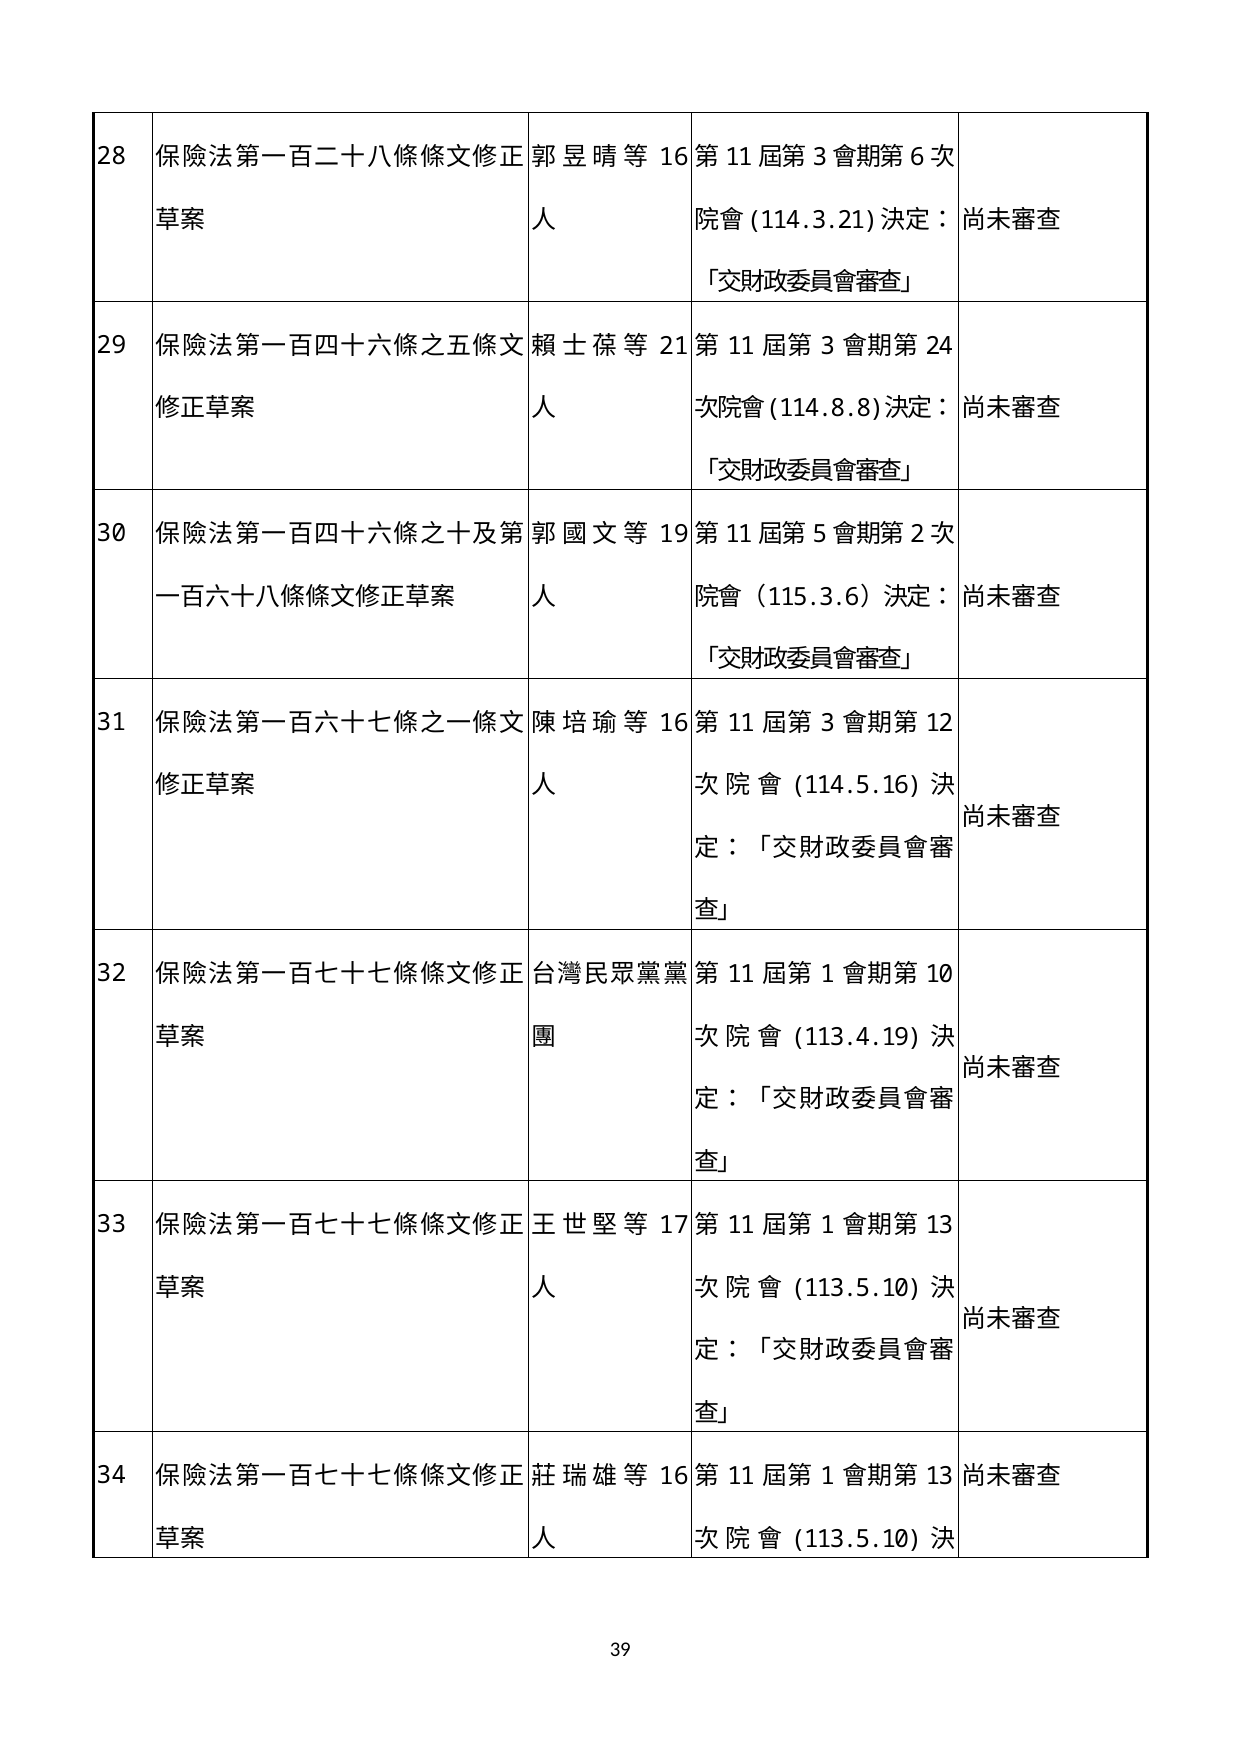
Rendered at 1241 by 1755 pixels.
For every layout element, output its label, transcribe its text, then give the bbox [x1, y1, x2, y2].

table_cell 莊瑞雄等16人 [529, 1432, 691, 1557]
table_cell [95, 113, 152, 301]
table_cell 尚未審查 [959, 1181, 1146, 1431]
table_cell 尚未審查 [959, 930, 1146, 1180]
table_cell 保險法第一百四十六條之十及第一百六十八條條文修正草案 [153, 490, 528, 678]
table_cell [95, 1181, 152, 1431]
table_cell [95, 490, 152, 678]
table_cell 第11屆第1會期第10次院會(113.4.19)決定：「交財政委員會審查」 [692, 930, 958, 1180]
table_cell 保險法第一百四十六條之五條文修正草案 [153, 302, 528, 489]
table_cell 第11屆第1會期第13次院會(113.5.10)決 [692, 1432, 958, 1557]
table_cell 郭國文等19人 [529, 490, 691, 678]
table_cell [95, 302, 152, 489]
table_cell 第11屆第5會期第2次院會（115.3.6）決定：「交財政委員會審查」 [692, 490, 958, 678]
table_cell 尚未審查 [959, 302, 1146, 489]
table_cell [95, 679, 152, 929]
table_cell [95, 1432, 152, 1557]
table_cell 尚未審查 [959, 1432, 1146, 1557]
table_cell 台灣民眾黨黨團 [529, 930, 691, 1180]
table_cell 郭昱晴等16人 [529, 113, 691, 301]
table_cell 保險法第一百七十七條條文修正草案 [153, 1432, 528, 1557]
table_cell 王世堅等17人 [529, 1181, 691, 1431]
table_cell 陳培瑜等16人 [529, 679, 691, 929]
table_cell 保險法第一百七十七條條文修正草案 [153, 930, 528, 1180]
table_cell 保險法第一百七十七條條文修正草案 [153, 1181, 528, 1431]
table_cell 賴士葆等21人 [529, 302, 691, 489]
table_cell 第11屆第1會期第13次院會(113.5.10)決定：「交財政委員會審查」 [692, 1181, 958, 1431]
table_cell 保險法第一百二十八條條文修正草案 [153, 113, 528, 301]
table_cell 第11屆第3會期第6次院會(114.3.21)決定：「交財政委員會審查」 [692, 113, 958, 301]
table_cell 保險法第一百六十七條之一條文修正草案 [153, 679, 528, 929]
table_cell 尚未審查 [959, 490, 1146, 678]
table_cell 尚未審查 [959, 679, 1146, 929]
table_cell [95, 930, 152, 1180]
table_cell 尚未審查 [959, 113, 1146, 301]
table_cell 第11屆第3會期第12次院會(114.5.16)決定：「交財政委員會審查」 [692, 679, 958, 929]
table_cell 第11屆第3會期第24次院會(114.8.8)決定：「交財政委員會審查」 [692, 302, 958, 489]
